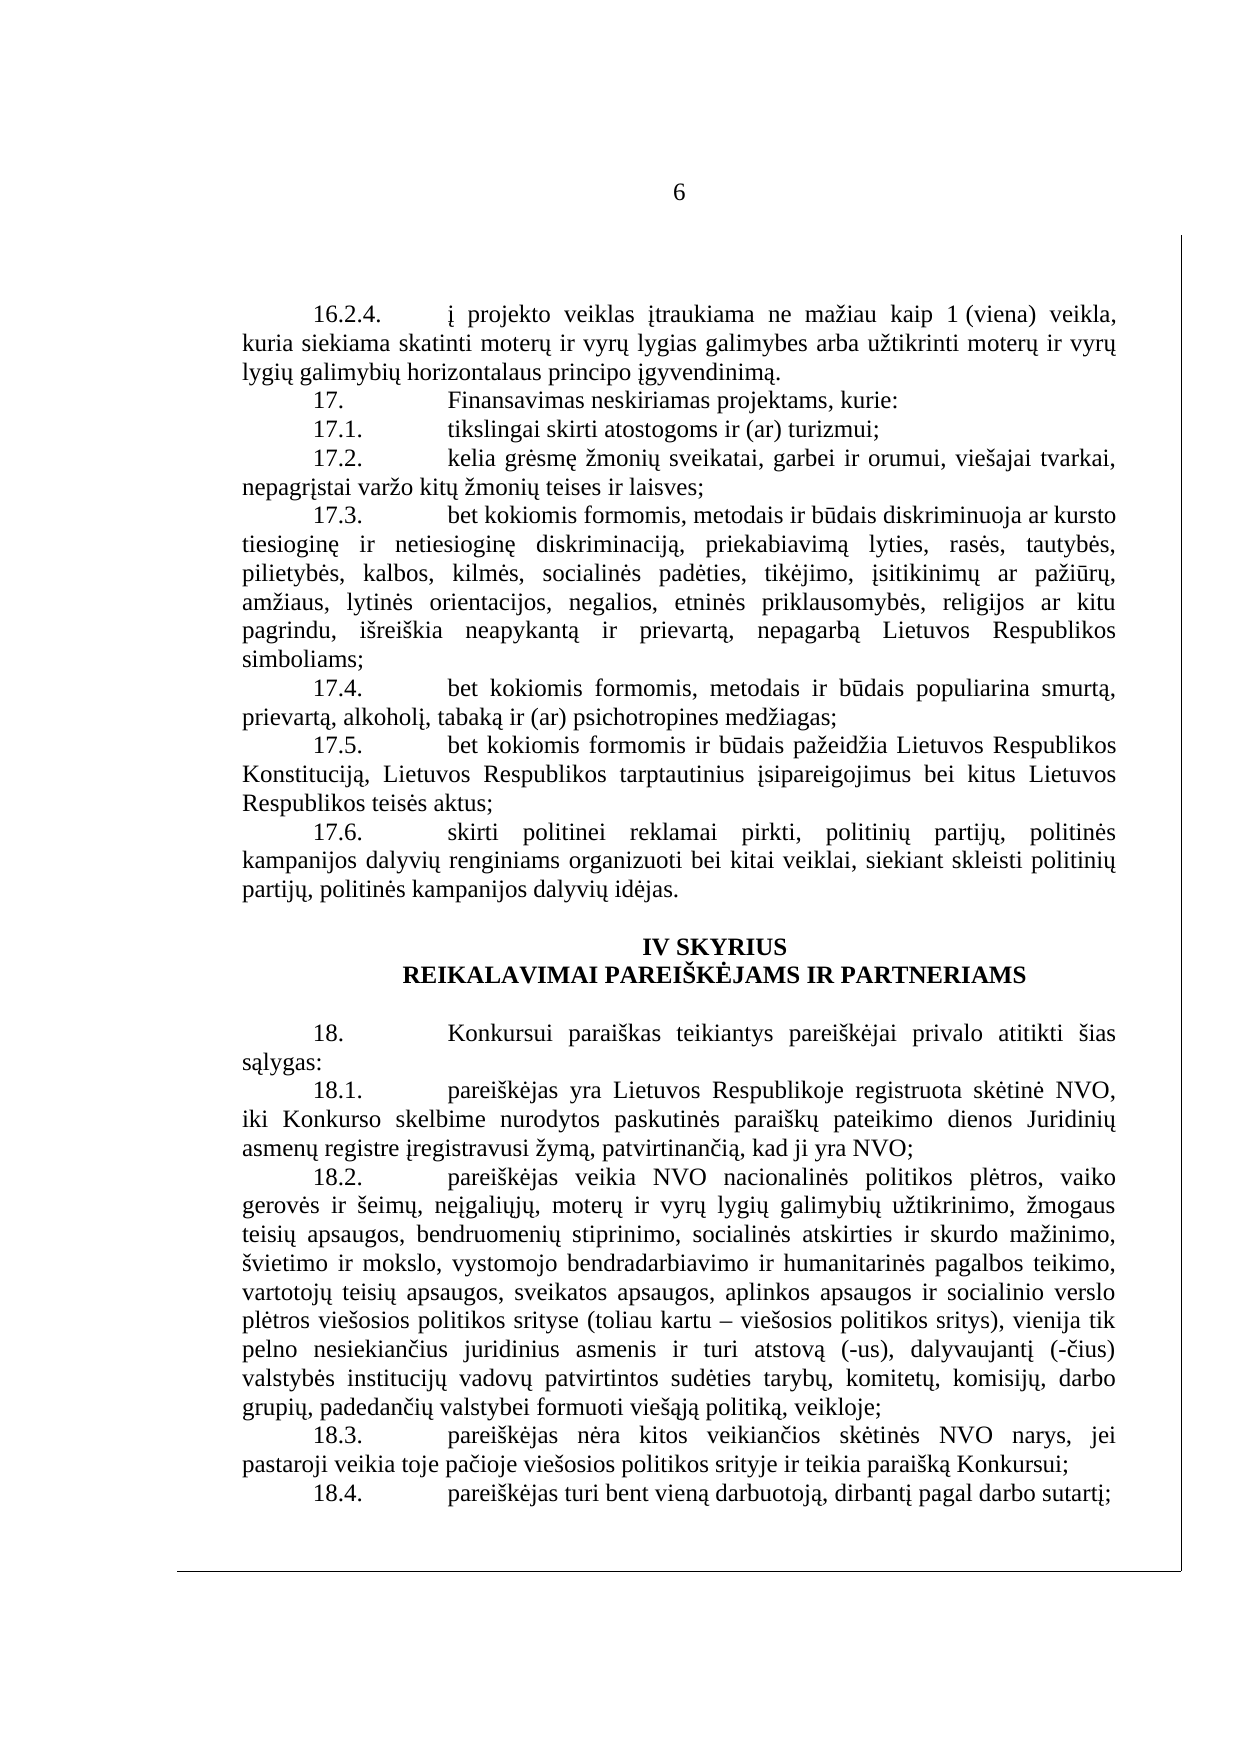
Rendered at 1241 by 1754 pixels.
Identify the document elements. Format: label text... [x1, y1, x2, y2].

text 18.2. pareiškėjas veikia NVO nacionalinės politikos plėtros, vaiko gerovės ir šeimų, neįgaliųjų, moterų ir vyrų lygių galimybių užtikrinimo, žmogaus teisių apsaugos, bendruomenių stiprinimo, socialinės atskirties ir skurdo mažinimo, švietimo ir mokslo, vystomojo bendradarbiavimo ir humanitarinės pagalbos teikimo, vartotojų teisių apsaugos, sveikatos apsaugos, aplinkos apsaugos ir socialinio verslo plėtros viešosios politikos srityse (toliau kartu – viešosios politikos sritys), vienija tik pelno nesiekiančius juridinius asmenis ir turi atstovą (-us), dalyvaujantį (-čius) valstybės institucijų vadovų patvirtintos sudėties tarybų, komitetų, komisijų, darbo grupių, padedančių valstybei formuoti viešąją politiką, veikloje; [177, 1162, 1181, 1421]
text 17.1. tikslingai skirti atostogoms ir (ar) turizmui; [177, 414, 1181, 443]
text 16.2.4. į projekto veiklas įtraukiama ne mažiau kaip 1 (viena) veikla, kuria siekiama skatinti moterų ir vyrų lygias galimybes arba užtikrinti moterų ir vyrų lygių galimybių horizontalaus principo įgyvendinimą. [177, 235, 1181, 386]
text 17.6. skirti politinei reklamai pirkti, politinių partijų, politinės kampanijos dalyvių renginiams organizuoti bei kitai veiklai, siekiant skleisti politinių partijų, politinės kampanijos dalyvių idėjas. [177, 817, 1181, 903]
text 17.2. kelia grėsmę žmonių sveikatai, garbei ir orumui, viešajai tvarkai, nepagrįstai varžo kitų žmonių teises ir laisves; [177, 443, 1181, 501]
text IV SKYRIUS [177, 932, 1181, 961]
text 17. Finansavimas neskiriamas projektams, kurie: [177, 386, 1181, 414]
text 17.4. bet kokiomis formomis, metodais ir būdais populiarina smurtą, prievartą, alkoholį, tabaką ir (ar) psichotropines medžiagas; [177, 673, 1181, 731]
text 17.5. bet kokiomis formomis ir būdais pažeidžia Lietuvos Respublikos Konstituciją, Lietuvos Respublikos tarptautinius įsipareigojimus bei kitus Lietuvos Respublikos teisės aktus; [177, 731, 1181, 817]
text 18. Konkursui paraiškas teikiantys pareiškėjai privalo atitikti šias sąlygas: [177, 1018, 1181, 1076]
text 18.4. pareiškėjas turi bent vieną darbuotoją, dirbantį pagal darbo sutartį; [177, 1478, 1181, 1571]
text 18.1. pareiškėjas yra Lietuvos Respublikoje registruota skėtinė NVO, iki Konkurso skelbime nurodytos paskutinės paraiškų pateikimo dienos Juridinių asmenų registre įregistravusi žymą, patvirtinančią, kad ji yra NVO; [177, 1076, 1181, 1162]
text 17.3. bet kokiomis formomis, metodais ir būdais diskriminuoja ar kursto tiesioginę ir netiesioginę diskriminaciją, priekabiavimą lyties, rasės, tautybės, pilietybės, kalbos, kilmės, socialinės padėties, tikėjimo, įsitikinimų ar pažiūrų, amžiaus, lytinės orientacijos, negalios, etninės priklausomybės, religijos ar kitu pagrindu, išreiškia neapykantą ir prievartą, nepagarbą Lietuvos Respublikos simboliams; [177, 501, 1181, 673]
text 18.3. pareiškėjas nėra kitos veikiančios skėtinės NVO narys, jei pastaroji veikia toje pačioje viešosios politikos srityje ir teikia paraišką Konkursui; [177, 1421, 1181, 1478]
text REIKALAVIMAI PAREIŠKĖJAMS IR PARTNERIAMS [177, 961, 1181, 989]
